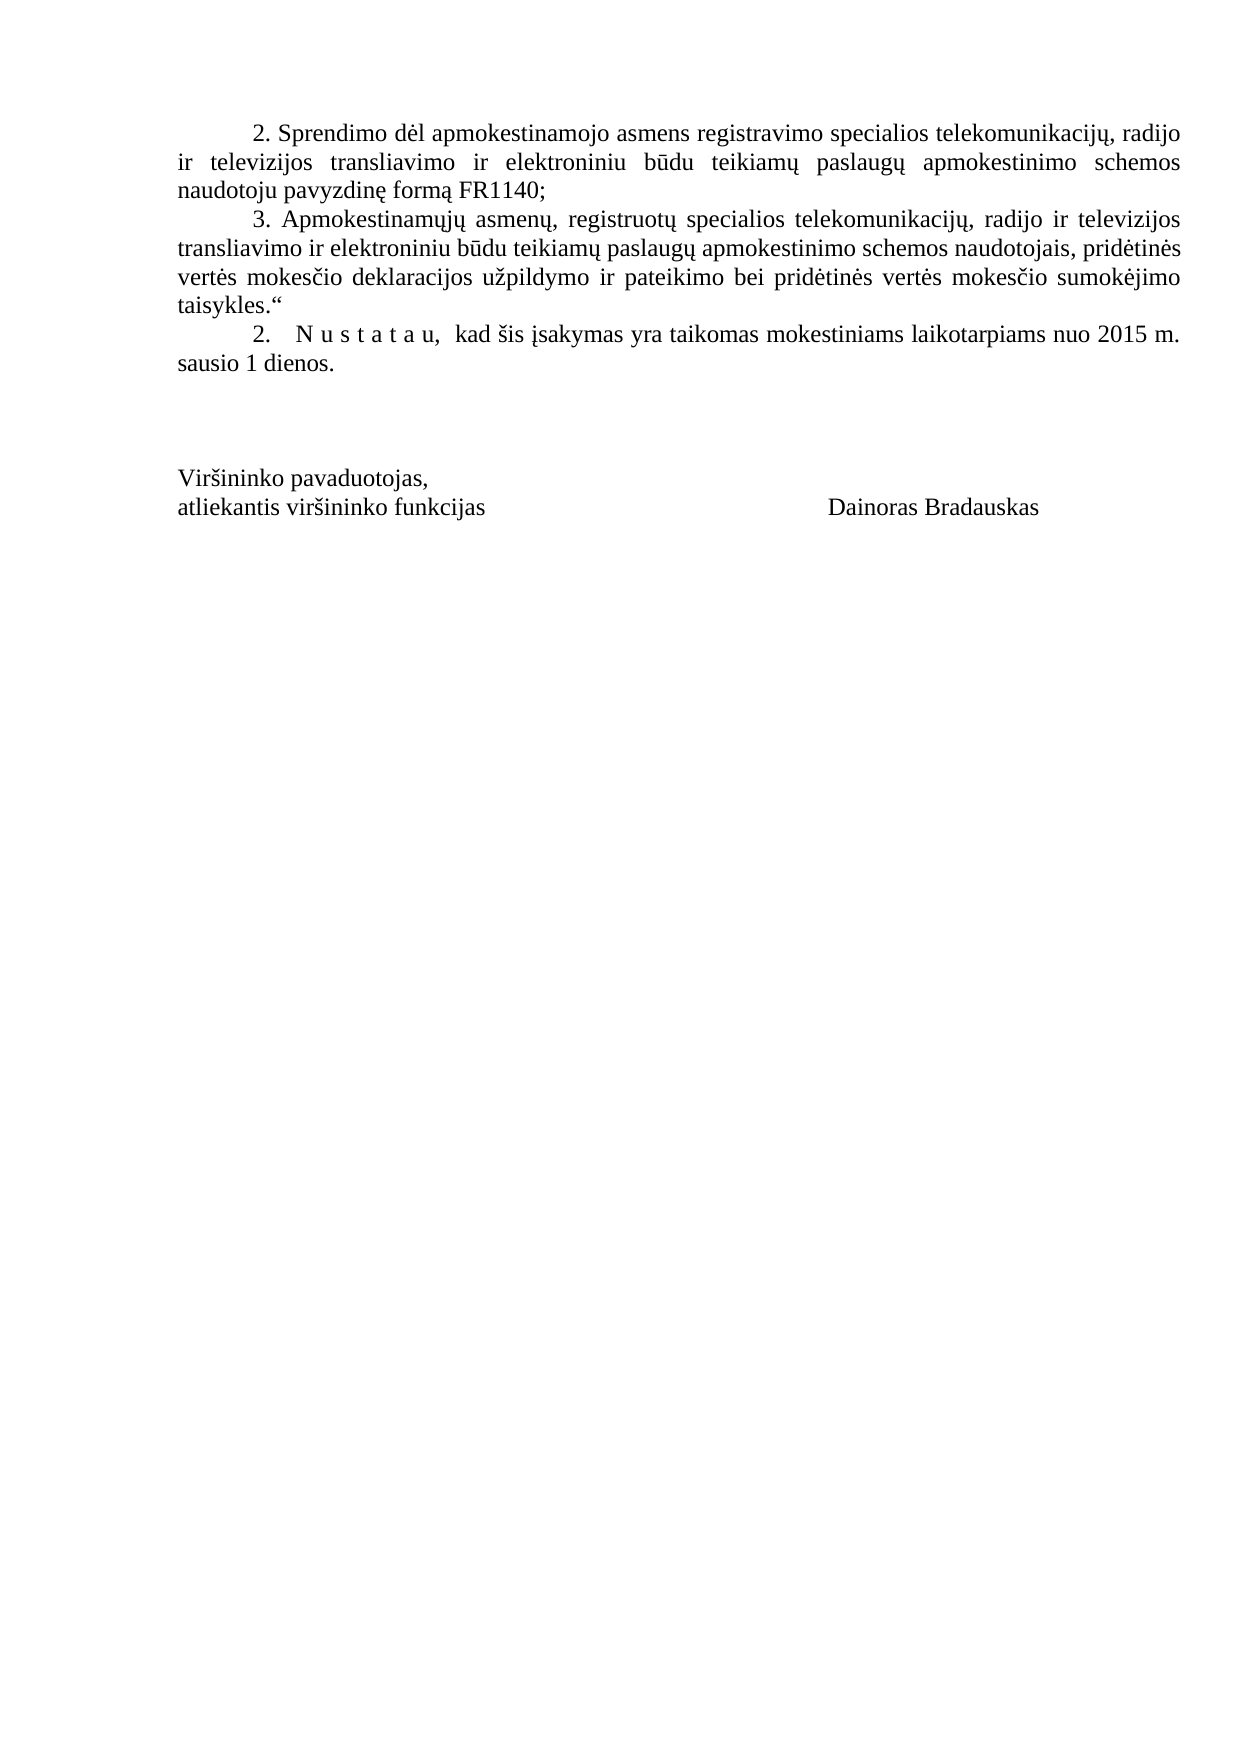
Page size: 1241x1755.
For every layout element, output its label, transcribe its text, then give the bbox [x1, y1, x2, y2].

text 2. Sprendimo dėl apmokestinamojo asmens registravimo specialios telekomunikacijų, radijo ir televizijos transliavimo ir elektroniniu būdu teikiamų paslaugų apmokestinimo schemos naudotoju pavyzdinę formą FR1140; [177, 118, 1181, 204]
text Viršininko pavaduotojas, [177, 463, 1181, 492]
text 3. Apmokestinamųjų asmenų, registruotų specialios telekomunikacijų, radijo ir televizijos transliavimo ir elektroniniu būdu teikiamų paslaugų apmokestinimo schemos naudotojais, pridėtinės vertės mokesčio deklaracijos užpildymo ir pateikimo bei pridėtinės vertės mokesčio sumokėjimo taisykles.“ [177, 204, 1181, 319]
text 2. N u s t a t a u, kad šis įsakymas yra taikomas mokestiniams laikotarpiams nuo 2015 m. sausio 1 dienos. [177, 319, 1181, 377]
text atliekantis viršininko funkcijas Dainoras Bradauskas [177, 492, 1181, 521]
